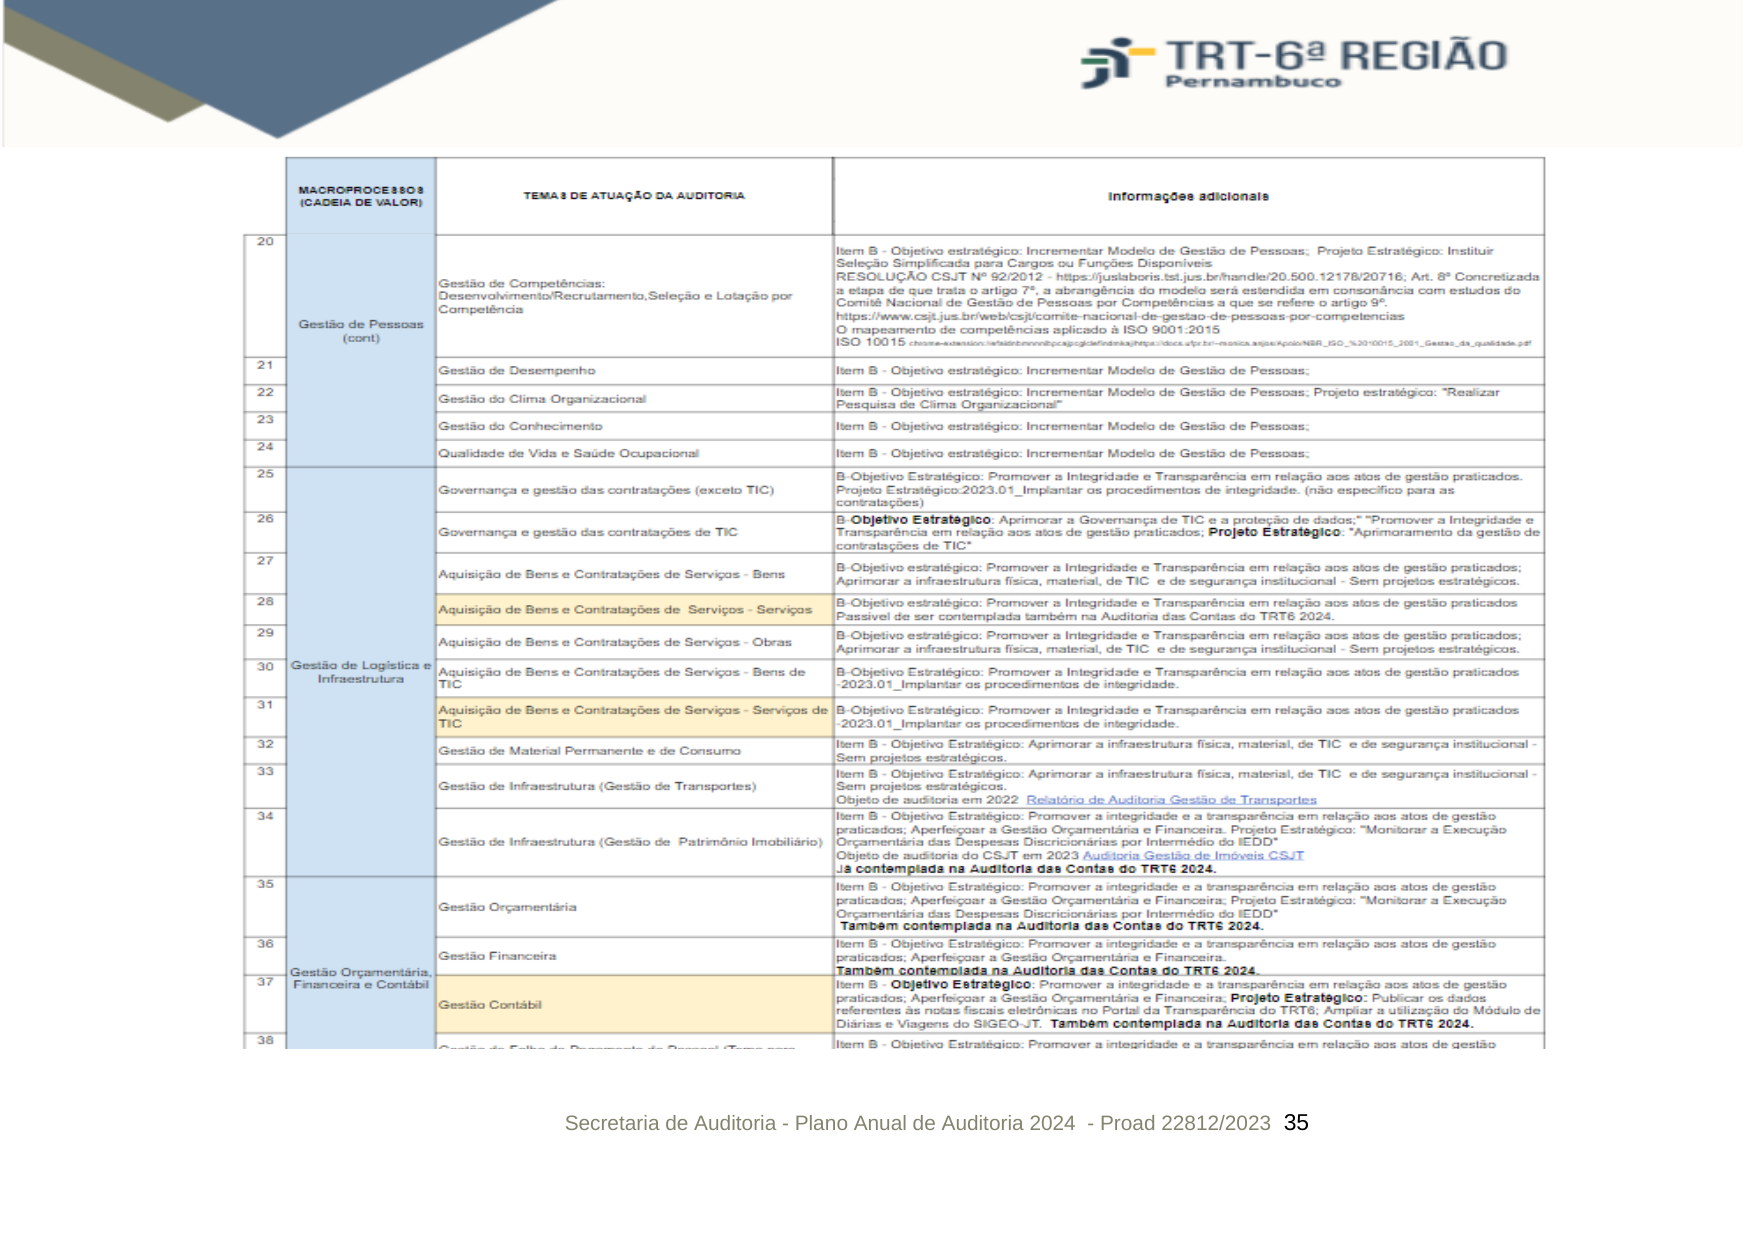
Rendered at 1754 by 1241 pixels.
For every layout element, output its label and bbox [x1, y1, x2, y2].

picture [2, 0, 1743, 147]
picture [203, 150, 1551, 1049]
